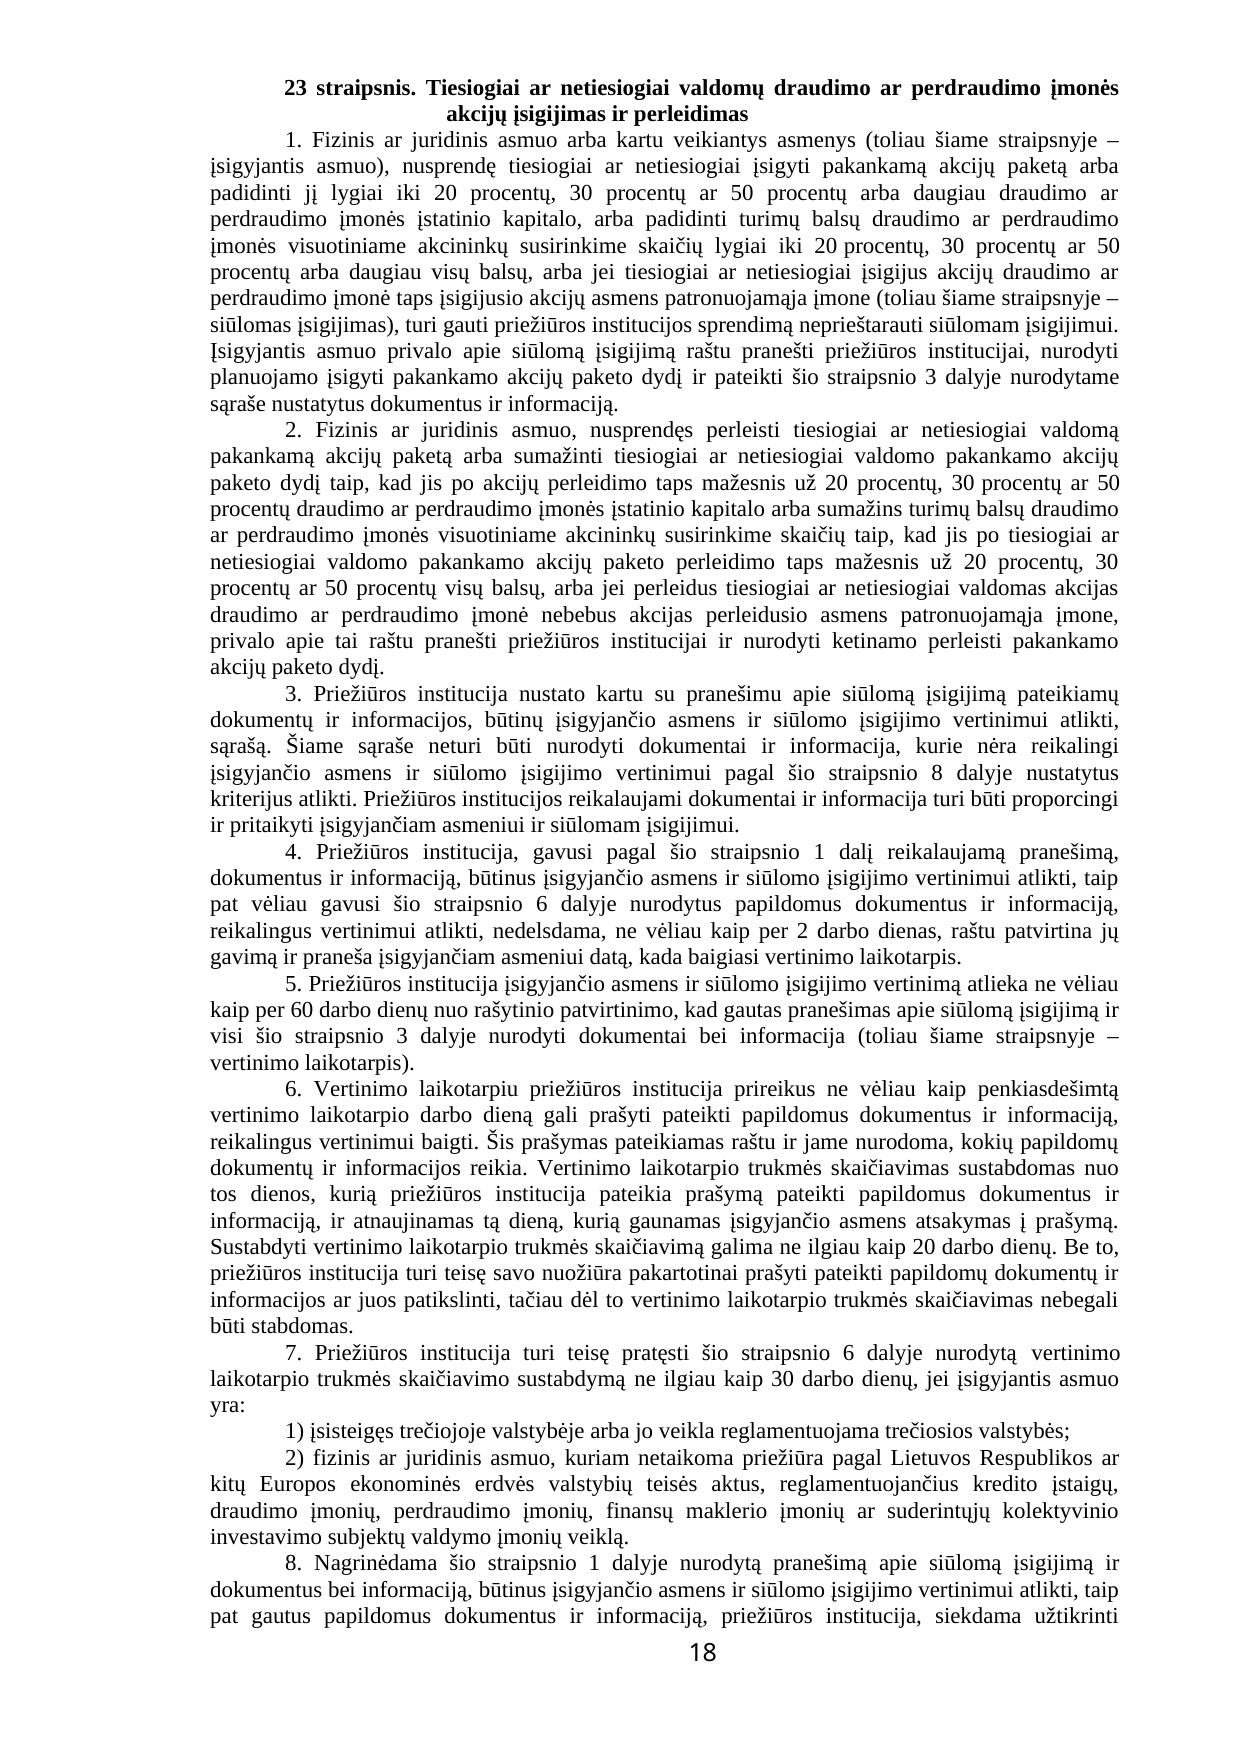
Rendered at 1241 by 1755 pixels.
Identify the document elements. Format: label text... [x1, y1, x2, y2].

text 3. Priežiūros institucija nustato kartu su pranešimu apie siūlomą įsigijimą pateikiamų dokumentų ir informacijos, būtinų įsigyjančio asmens ir siūlomo įsigijimo vertinimui atlikti, sąrašą. Šiame sąraše neturi būti nurodyti dokumentai ir informacija, kurie nėra reikalingi įsigyjančio asmens ir siūlomo įsigijimo vertinimui pagal šio straipsnio 8 dalyje nustatytus kriterijus atlikti. Priežiūros institucijos reikalaujami dokumentai ir informacija turi būti proporcingi ir pritaikyti įsigyjančiam asmeniui ir siūlomam įsigijimui. [210, 680, 1120, 838]
text 8. Nagrinėdama šio straipsnio 1 dalyje nurodytą pranešimą apie siūlomą įsigijimą ir dokumentus bei informaciją, būtinus įsigyjančio asmens ir siūlomo įsigijimo vertinimui atlikti, taip pat gautus papildomus dokumentus ir informaciją, priežiūros institucija, siekdama užtikrinti [210, 1549, 1120, 1628]
text 1) įsisteigęs trečiojoje valstybėje arba jo veikla reglamentuojama trečiosios valstybės; [210, 1418, 1120, 1444]
text 6. Vertinimo laikotarpiu priežiūros institucija prireikus ne vėliau kaip penkiasdešimtą vertinimo laikotarpio darbo dieną gali prašyti pateikti papildomus dokumentus ir informaciją, reikalingus vertinimui baigti. Šis prašymas pateikiamas raštu ir jame nurodoma, kokių papildomų dokumentų ir informacijos reikia. Vertinimo laikotarpio trukmės skaičiavimas sustabdomas nuo tos dienos, kurią priežiūros institucija pateikia prašymą pateikti papildomus dokumentus ir informaciją, ir atnaujinamas tą dieną, kurią gaunamas įsigyjančio asmens atsakymas į prašymą. Sustabdyti vertinimo laikotarpio trukmės skaičiavimą galima ne ilgiau kaip 20 darbo dienų. Be to, priežiūros institucija turi teisę savo nuožiūra pakartotinai prašyti pateikti papildomų dokumentų ir informacijos ar juos patikslinti, tačiau dėl to vertinimo laikotarpio trukmės skaičiavimas nebegali būti stabdomas. [210, 1075, 1120, 1338]
text 2) fizinis ar juridinis asmuo, kuriam netaikoma priežiūra pagal Lietuvos Respublikos ar kitų Europos ekonominės erdvės valstybių teisės aktus, reglamentuojančius kredito įstaigų, draudimo įmonių, perdraudimo įmonių, finansų maklerio įmonių ar suderintųjų kolektyvinio investavimo subjektų valdymo įmonių veiklą. [210, 1444, 1120, 1549]
text 7. Priežiūros institucija turi teisę pratęsti šio straipsnio 6 dalyje nurodytą vertinimo laikotarpio trukmės skaičiavimo sustabdymą ne ilgiau kaip 30 darbo dienų, jei įsigyjantis asmuo yra: [210, 1338, 1120, 1418]
text 23 straipsnis. Tiesiogiai ar netiesiogiai valdomų draudimo ar perdraudimo įmonės akcijų įsigijimas ir perleidimas [284, 73, 1120, 126]
text 2. Fizinis ar juridinis asmuo, nusprendęs perleisti tiesiogiai ar netiesiogiai valdomą pakankamą akcijų paketą arba sumažinti tiesiogiai ar netiesiogiai valdomo pakankamo akcijų paketo dydį taip, kad jis po akcijų perleidimo taps mažesnis už 20 procentų, 30 procentų ar 50 procentų draudimo ar perdraudimo įmonės įstatinio kapitalo arba sumažins turimų balsų draudimo ar perdraudimo įmonės visuotiniame akcininkų susirinkime skaičių taip, kad jis po tiesiogiai ar netiesiogiai valdomo pakankamo akcijų paketo perleidimo taps mažesnis už 20 procentų, 30 procentų ar 50 procentų visų balsų, arba jei perleidus tiesiogiai ar netiesiogiai valdomas akcijas draudimo ar perdraudimo įmonė nebebus akcijas perleidusio asmens patronuojamąja įmone, privalo apie tai raštu pranešti priežiūros institucijai ir nurodyti ketinamo perleisti pakankamo akcijų paketo dydį. [210, 416, 1120, 680]
text 1. Fizinis ar juridinis asmuo arba kartu veikiantys asmenys (toliau šiame straipsnyje – įsigyjantis asmuo), nusprendę tiesiogiai ar netiesiogiai įsigyti pakankamą akcijų paketą arba padidinti jį lygiai iki 20 procentų, 30 procentų ar 50 procentų arba daugiau draudimo ar perdraudimo įmonės įstatinio kapitalo, arba padidinti turimų balsų draudimo ar perdraudimo įmonės visuotiniame akcininkų susirinkime skaičių lygiai iki 20 procentų, 30 procentų ar 50 procentų arba daugiau visų balsų, arba jei tiesiogiai ar netiesiogiai įsigijus akcijų draudimo ar perdraudimo įmonė taps įsigijusio akcijų asmens patronuojamąja įmone (toliau šiame straipsnyje – siūlomas įsigijimas), turi gauti priežiūros institucijos sprendimą neprieštarauti siūlomam įsigijimui. Įsigyjantis asmuo privalo apie siūlomą įsigijimą raštu pranešti priežiūros institucijai, nurodyti planuojamo įsigyti pakankamo akcijų paketo dydį ir pateikti šio straipsnio 3 dalyje nurodytame sąraše nustatytus dokumentus ir informaciją. [210, 126, 1120, 416]
text 5. Priežiūros institucija įsigyjančio asmens ir siūlomo įsigijimo vertinimą atlieka ne vėliau kaip per 60 darbo dienų nuo rašytinio patvirtinimo, kad gautas pranešimas apie siūlomą įsigijimą ir visi šio straipsnio 3 dalyje nurodyti dokumentai bei informacija (toliau šiame straipsnyje – vertinimo laikotarpis). [210, 969, 1120, 1075]
text 4. Priežiūros institucija, gavusi pagal šio straipsnio 1 dalį reikalaujamą pranešimą, dokumentus ir informaciją, būtinus įsigyjančio asmens ir siūlomo įsigijimo vertinimui atlikti, taip pat vėliau gavusi šio straipsnio 6 dalyje nurodytus papildomus dokumentus ir informaciją, reikalingus vertinimui atlikti, nedelsdama, ne vėliau kaip per 2 darbo dienas, raštu patvirtina jų gavimą ir praneša įsigyjančiam asmeniui datą, kada baigiasi vertinimo laikotarpis. [210, 838, 1120, 969]
